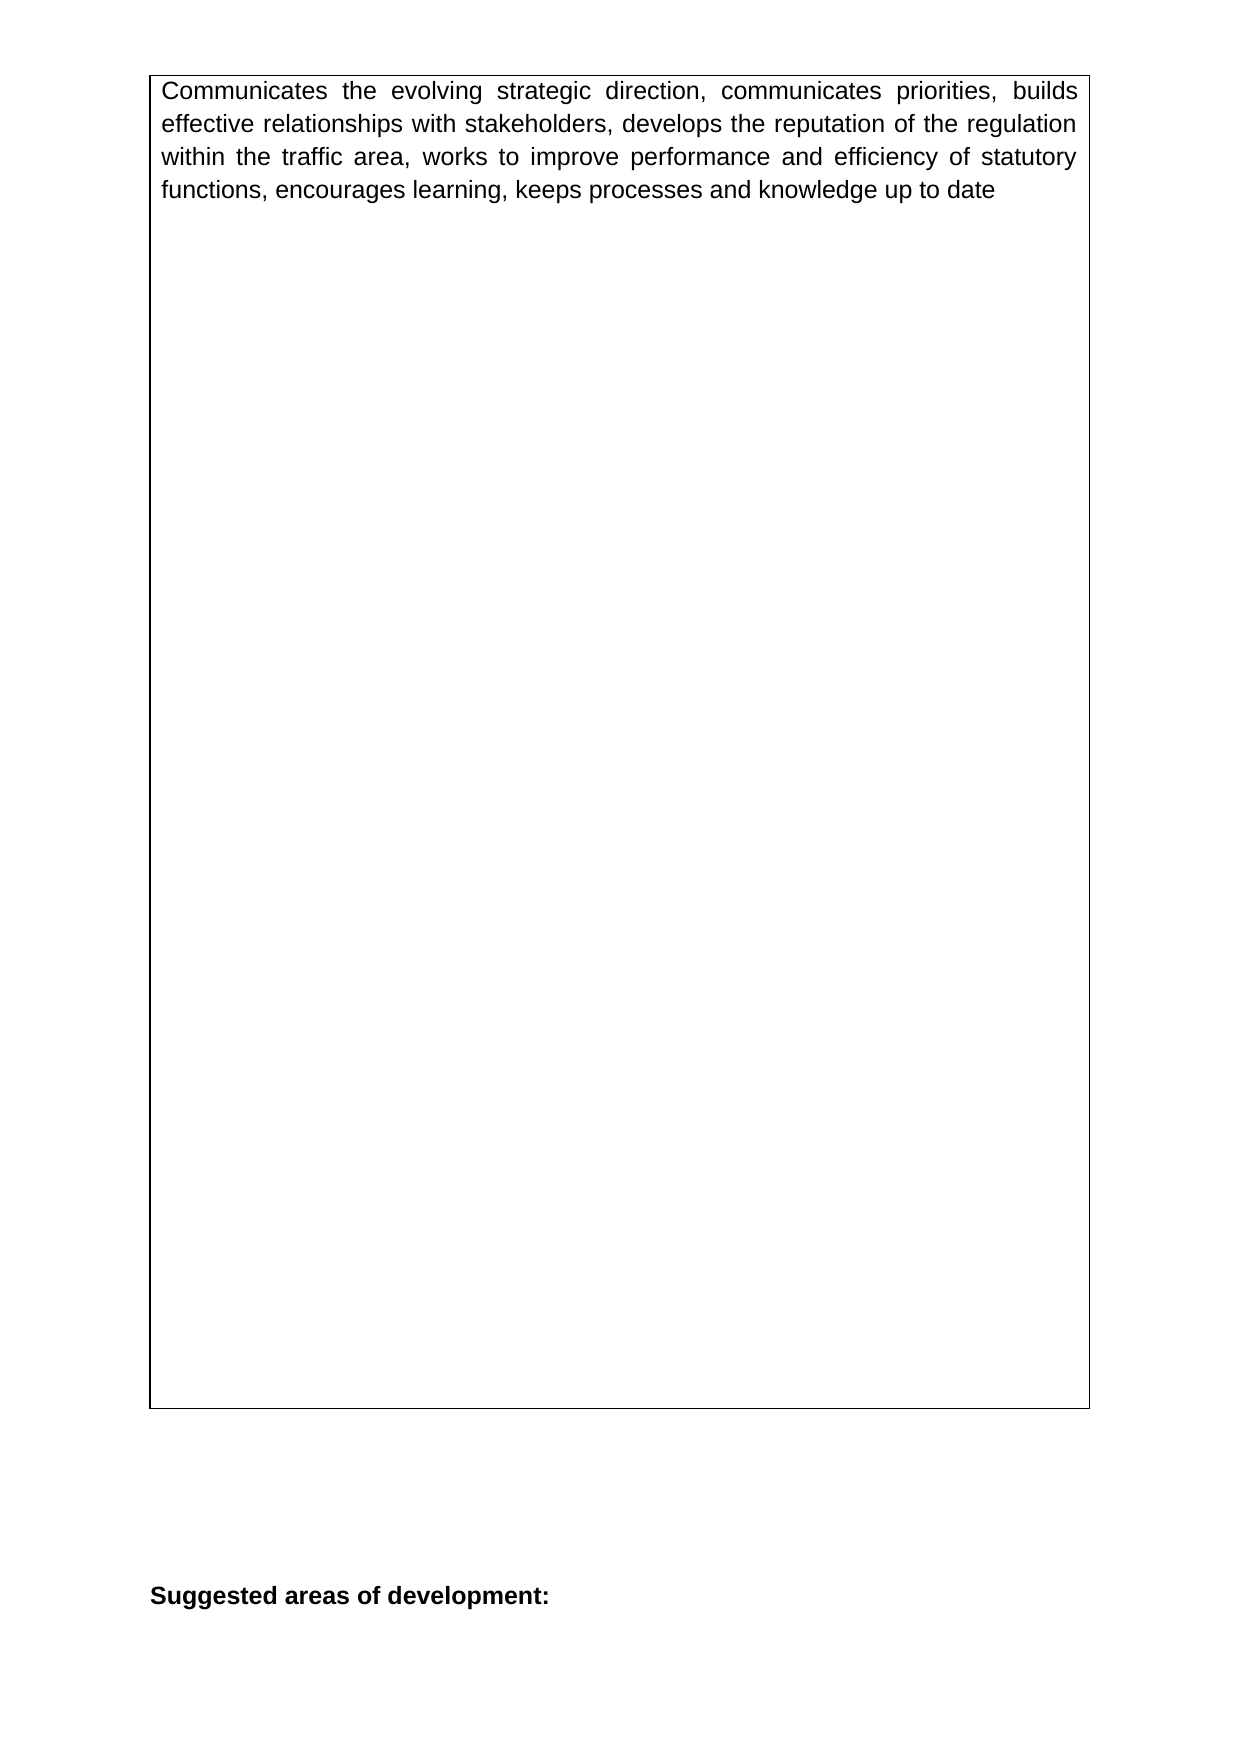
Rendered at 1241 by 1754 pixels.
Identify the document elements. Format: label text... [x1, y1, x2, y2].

text Suggested areas of development: [150, 1581, 1090, 1610]
table_header Communicates the evolving strategic direction, communicates priorities, builds effective relationships with stakeholders, develops the reputation of the regulation within the traffic area, works to improve performance and efficiency of statutory functions, encourages learning, keeps processes and knowledge up to date [151, 76, 1089, 1408]
